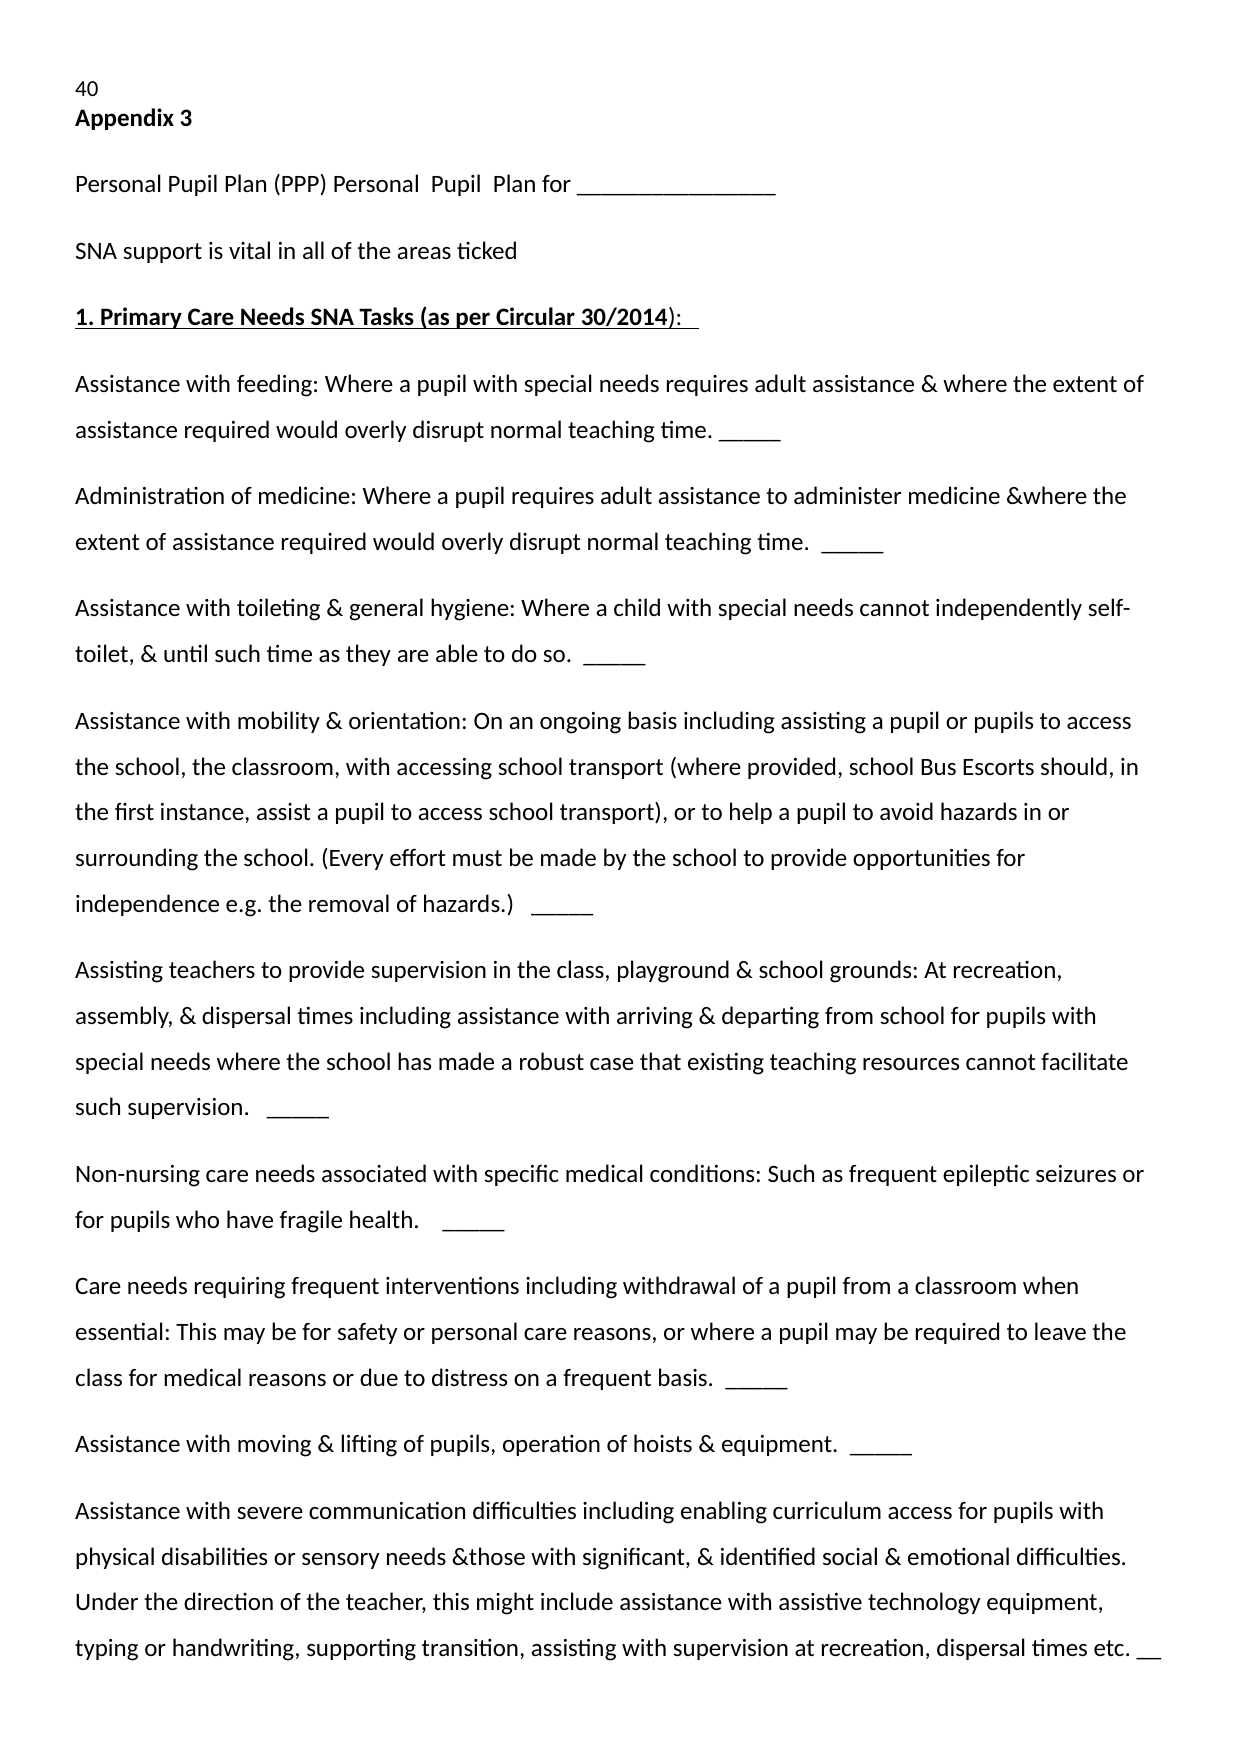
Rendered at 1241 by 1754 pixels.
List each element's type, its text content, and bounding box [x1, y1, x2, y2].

text Assistance with mobility & orientation: On an ongoing basis including assisting a pupil or pupils to access the school, the classroom, with accessing school transport (where provided, school Bus Escorts should, in the first instance, assist a pupil to access school transport), or to help a pupil to avoid hazards in or surrounding the school. (Every effort must be made by the school to provide opportunities for independence e.g. the removal of hazards.) _____ [75, 705, 1165, 918]
text Assistance with feeding: Where a pupil with special needs requires adult assistance & where the extent of assistance required would overly disrupt normal teaching time. _____ [75, 368, 1165, 444]
text Administration of medicine: Where a pupil requires adult assistance to administer medicine &where the extent of assistance required would overly disrupt normal teaching time. _____ [75, 480, 1165, 557]
text Care needs requiring frequent interventions including withdrawal of a pupil from a classroom when essential: This may be for safety or personal care reasons, or where a pupil may be required to leave the class for medical reasons or due to distress on a frequent basis. _____ [75, 1270, 1165, 1392]
text Assistance with severe communication difficulties including enabling curriculum access for pupils with physical disabilities or sensory needs &those with significant, & identified social & emotional difficulties. Under the direction of the teacher, this might include assistance with assistive technology equipment, typing or handwriting, supporting transition, assisting with supervision at recreation, dispersal times etc. __ [75, 1495, 1165, 1663]
text Assisting teachers to provide supervision in the class, playground & school grounds: At recreation, assembly, & dispersal times including assistance with arriving & departing from school for pupils with special needs where the school has made a robust case that existing teaching resources cannot facilitate such supervision. _____ [75, 954, 1165, 1122]
text SNA support is vital in all of the areas ticked [75, 235, 1165, 265]
text 1. Primary Care Needs SNA Tasks (as per Circular 30/2014): [75, 301, 1165, 332]
text Non-nursing care needs associated with specific medical conditions: Such as frequent epileptic seizures or for pupils who have fragile health. _____ [75, 1158, 1165, 1234]
text Appendix 3 [75, 102, 1165, 132]
text Assistance with toileting & general hygiene: Where a child with special needs cannot independently self-toilet, & until such time as they are able to do so. _____ [75, 593, 1165, 669]
text Assistance with moving & lifting of pupils, operation of hoists & equipment. _____ [75, 1428, 1165, 1459]
text Personal Pupil Plan (PPP) Personal Pupil Plan for ________________ [75, 168, 1165, 199]
